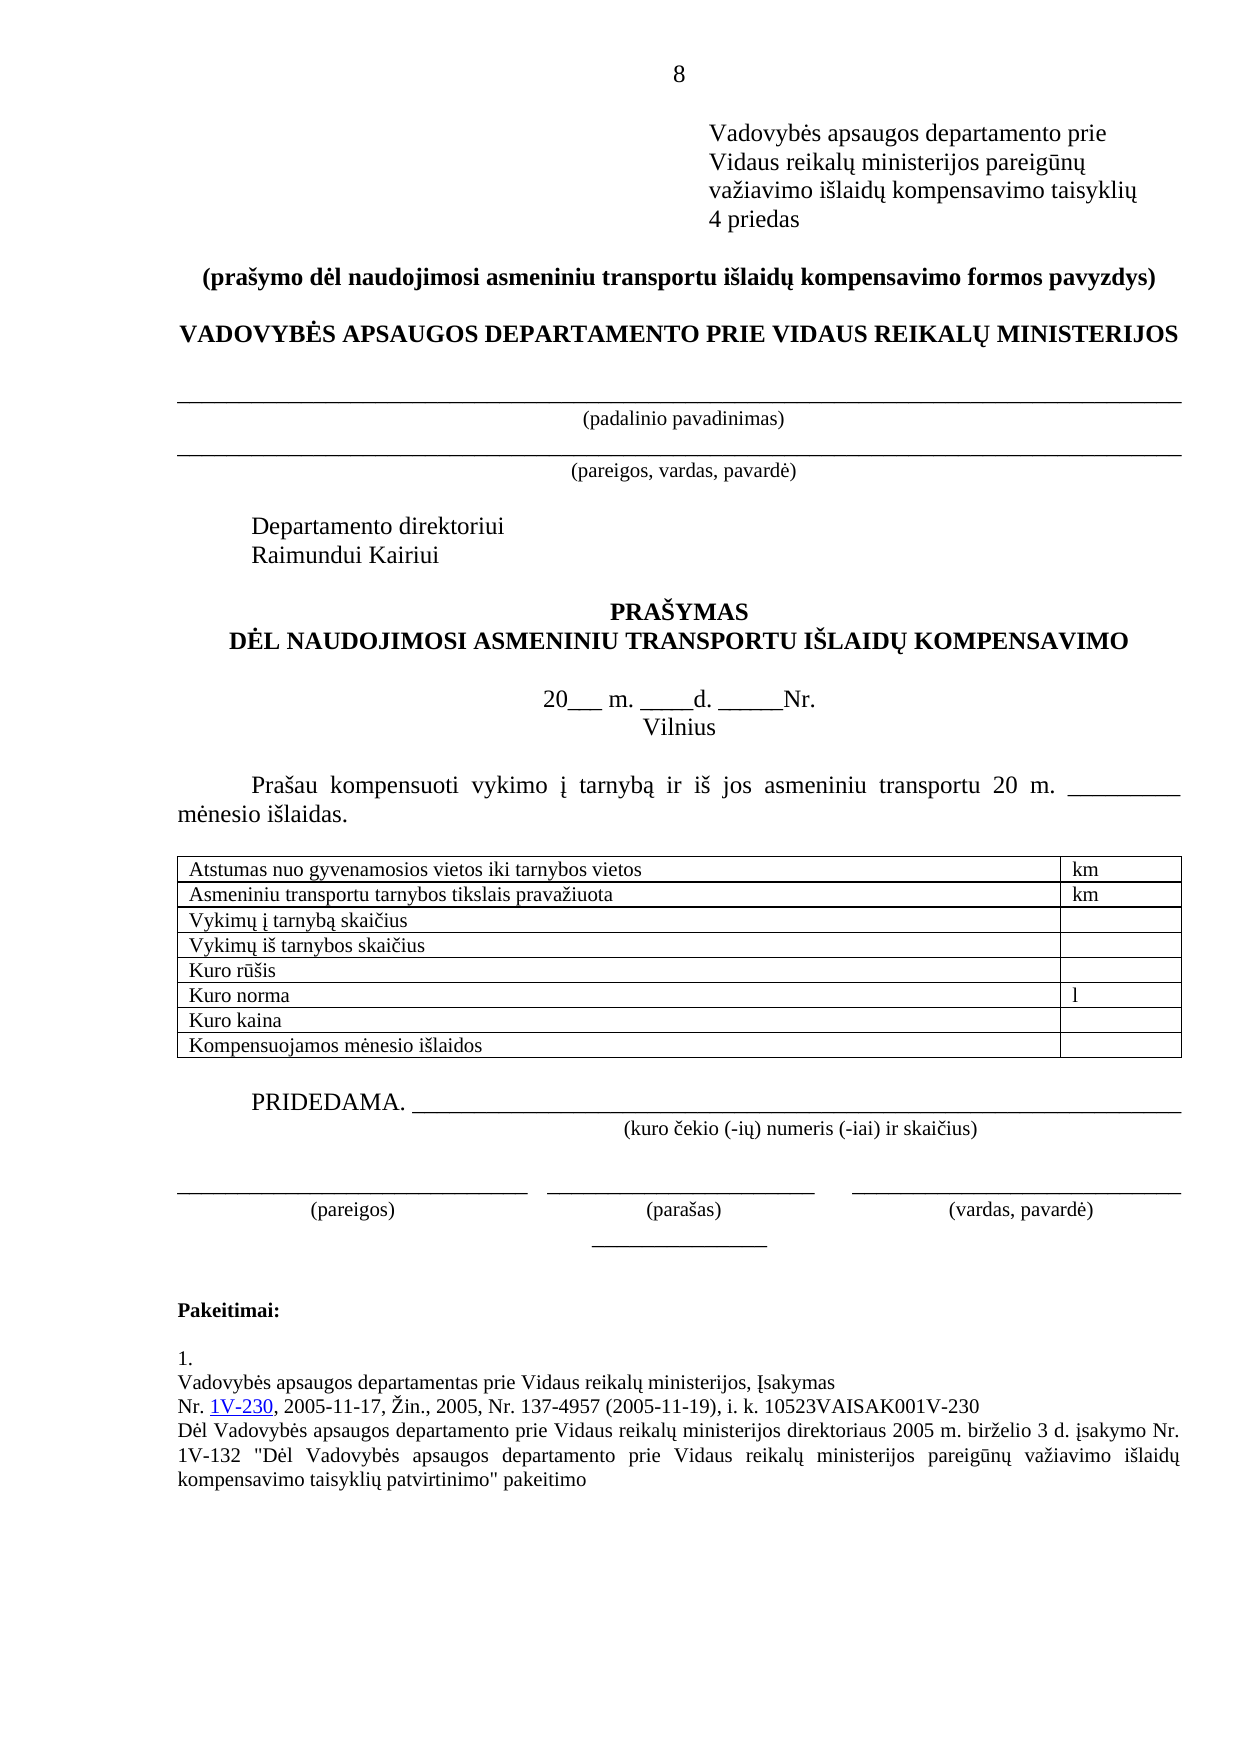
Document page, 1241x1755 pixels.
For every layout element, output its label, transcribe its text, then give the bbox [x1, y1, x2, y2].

table_cell km [1061, 883, 1181, 906]
text Prašau kompensuoti vykimo į tarnybą ir iš jos asmeniniu transportu 20 m. _________ mėnesio išlaidas. [177, 770, 1181, 827]
text Vidaus reikalų ministerijos pareigūnų [177, 147, 1181, 176]
table_cell Kompensuojamos mėnesio išlaidos [178, 1033, 1060, 1057]
table_header Atstumas nuo gyvenamosios vietos iki tarnybos vietos [178, 857, 1060, 881]
table_cell [1061, 958, 1181, 982]
table_cell [1061, 1008, 1181, 1032]
table_cell Kuro norma [178, 983, 1060, 1007]
table_cell [1061, 908, 1181, 932]
text (pareigos) (parašas) (vardas, pavardė) [177, 1197, 1181, 1221]
text Vilnius [177, 712, 1181, 741]
text (pareigos, vardas, pavardė) [177, 458, 1181, 482]
text ______________ [177, 1221, 1181, 1250]
text 1. [177, 1346, 1181, 1370]
text (padalinio pavadinimas) [177, 406, 1181, 430]
table_cell Kuro kaina [178, 1008, 1060, 1032]
text Departamento direktoriui [177, 511, 1181, 540]
text Pakeitimai: [177, 1298, 1181, 1322]
table_cell Asmeniniu transportu tarnybos tikslais pravažiuota [178, 883, 1060, 906]
text 4 priedas [177, 204, 1181, 233]
text Vadovybės apsaugos departamento prie [709, 118, 1181, 147]
text PRIDEDAMA. [177, 1087, 1181, 1116]
text Dėl Vadovybės apsaugos departamento prie Vidaus reikalų ministerijos direktoriaus 2005 m. birželio 3 d. įsakymo Nr. 1V-132 "Dėl Vadovybės apsaugos departamento prie Vidaus reikalų ministerijos pareigūnų važiavimo išlaidų kompensavimo taisyklių patvirtinimo" pakeitimo [177, 1418, 1181, 1491]
table_header km [1061, 857, 1181, 881]
table_cell [1061, 1033, 1181, 1057]
text DĖL NAUDOJIMOSI ASMENINIU TRANSPORTU IŠLAIDŲ KOMPENSAVIMO [177, 626, 1181, 655]
text važiavimo išlaidų kompensavimo taisyklių [177, 176, 1181, 204]
table_cell [1061, 933, 1181, 957]
text VADOVYBĖS APSAUGOS DEPARTAMENTO PRIE VIDAUS REIKALŲ MINISTERIJOS [177, 319, 1181, 348]
table_cell l [1061, 983, 1181, 1007]
table_cell Vykimų į tarnybą skaičius [178, 908, 1060, 932]
text Vadovybės apsaugos departamentas prie Vidaus reikalų ministerijos, Įsakymas [177, 1370, 1181, 1394]
text 20 m. d. Nr. [177, 684, 1181, 712]
text Raimundui Kairiui [177, 540, 1181, 569]
text Nr. 1V-230, 2005-11-17, Žin., 2005, Nr. 137-4957 (2005-11-19), i. k. 10523VAISAK001V-230 [177, 1394, 1181, 1418]
text PRAŠYMAS [177, 597, 1181, 626]
table_cell Kuro rūšis [178, 958, 1060, 982]
table_cell Vykimų iš tarnybos skaičius [178, 933, 1060, 957]
text (kuro čekio (-ių) numeris (-iai) ir skaičius) [177, 1116, 1181, 1140]
text (prašymo dėl naudojimosi asmeniniu transportu išlaidų kompensavimo formos pavyzdys) [177, 262, 1181, 291]
